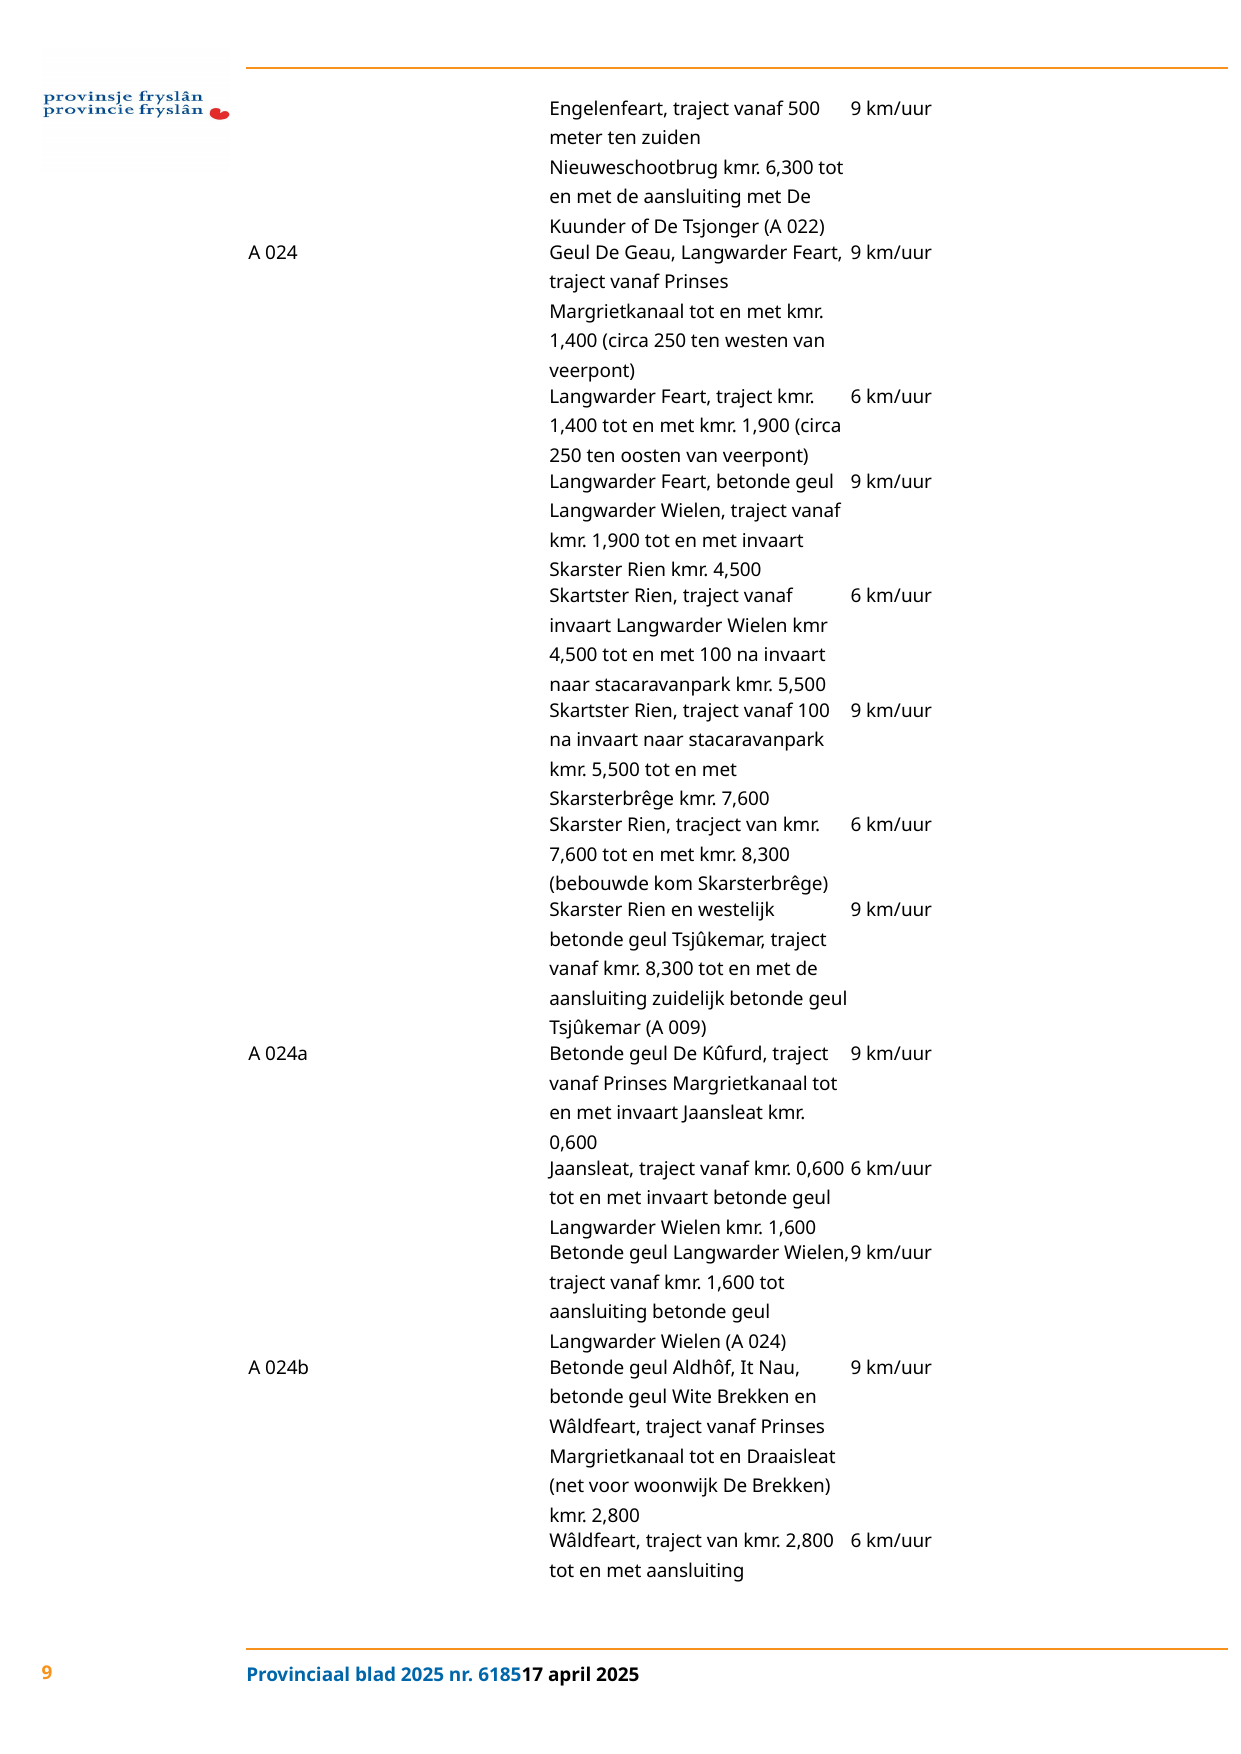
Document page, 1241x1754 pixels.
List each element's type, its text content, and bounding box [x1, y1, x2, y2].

table_cell 9 km/uur [850, 697, 1152, 811]
table_cell 6 km/uur [850, 383, 1152, 468]
picture [41, 47, 231, 172]
table_cell 9 km/uur [850, 239, 1152, 383]
table_cell 9 km/uur [850, 1354, 1152, 1528]
table_cell Skarster Rien, tracject van kmr. 7,600 tot en met kmr. 8,300 (bebouwde kom Skarsterbrêge) [549, 811, 850, 896]
table_cell Skarster Rien en westelijk betonde geul Tsjûkemar, traject vanaf kmr. 8,300 tot en met de aansluiting zuidelijk betonde geul Tsjûkemar (A 009) [549, 896, 850, 1040]
table_cell 9 km/uur [850, 896, 1152, 1040]
table_cell [248, 95, 549, 239]
table_cell Geul De Geau, Langwarder Feart, traject vanaf Prinses Margrietkanaal tot en met kmr. 1,400 (circa 250 ten westen van veerpont) [549, 239, 850, 383]
table_cell A 024 [248, 239, 549, 1040]
table_cell 9 km/uur [850, 468, 1152, 582]
table_cell Wâldfeart, traject van kmr. 2,800 tot en met aansluiting [549, 1528, 850, 1583]
table_cell 9 km/uur [850, 1240, 1152, 1354]
table_cell Engelenfeart, traject vanaf 500 meter ten zuiden Nieuweschootbrug kmr. 6,300 tot en met de aansluiting met De Kuunder of De Tsjonger (A 022) [549, 95, 850, 239]
table_cell Jaansleat, traject vanaf kmr. 0,600 tot en met invaart betonde geul Langwarder Wielen kmr. 1,600 [549, 1155, 850, 1239]
table_cell 6 km/uur [850, 811, 1152, 896]
table_cell A 024a [248, 1040, 549, 1354]
table_cell Skartster Rien, traject vanaf invaart Langwarder Wielen kmr 4,500 tot en met 100 na invaart naar stacaravanpark kmr. 5,500 [549, 582, 850, 697]
table_cell 6 km/uur [850, 1528, 1152, 1583]
table_cell Skartster Rien, traject vanaf 100 na invaart naar stacaravanpark kmr. 5,500 tot en met Skarsterbrêge kmr. 7,600 [549, 697, 850, 811]
table_cell Langwarder Feart, betonde geul Langwarder Wielen, traject vanaf kmr. 1,900 tot en met invaart Skarster Rien kmr. 4,500 [549, 468, 850, 582]
table_cell A 024b [248, 1354, 549, 1583]
table_cell Langwarder Feart, traject kmr. 1,400 tot en met kmr. 1,900 (circa 250 ten oosten van veerpont) [549, 383, 850, 468]
table_cell Betonde geul De Kûfurd, traject vanaf Prinses Margrietkanaal tot en met invaart Jaansleat kmr. 0,600 [549, 1040, 850, 1155]
table_cell 6 km/uur [850, 1155, 1152, 1239]
table_cell Betonde geul Langwarder Wielen, traject vanaf kmr. 1,600 tot aansluiting betonde geul Langwarder Wielen (A 024) [549, 1240, 850, 1354]
table_cell 6 km/uur [850, 582, 1152, 697]
table_cell 9 km/uur [850, 95, 1152, 239]
table_cell 9 km/uur [850, 1040, 1152, 1155]
table_cell Betonde geul Aldhôf, It Nau, betonde geul Wite Brekken en Wâldfeart, traject vanaf Prinses Margrietkanaal tot en Draaisleat (net voor woonwijk De Brekken) kmr. 2,800 [549, 1354, 850, 1528]
